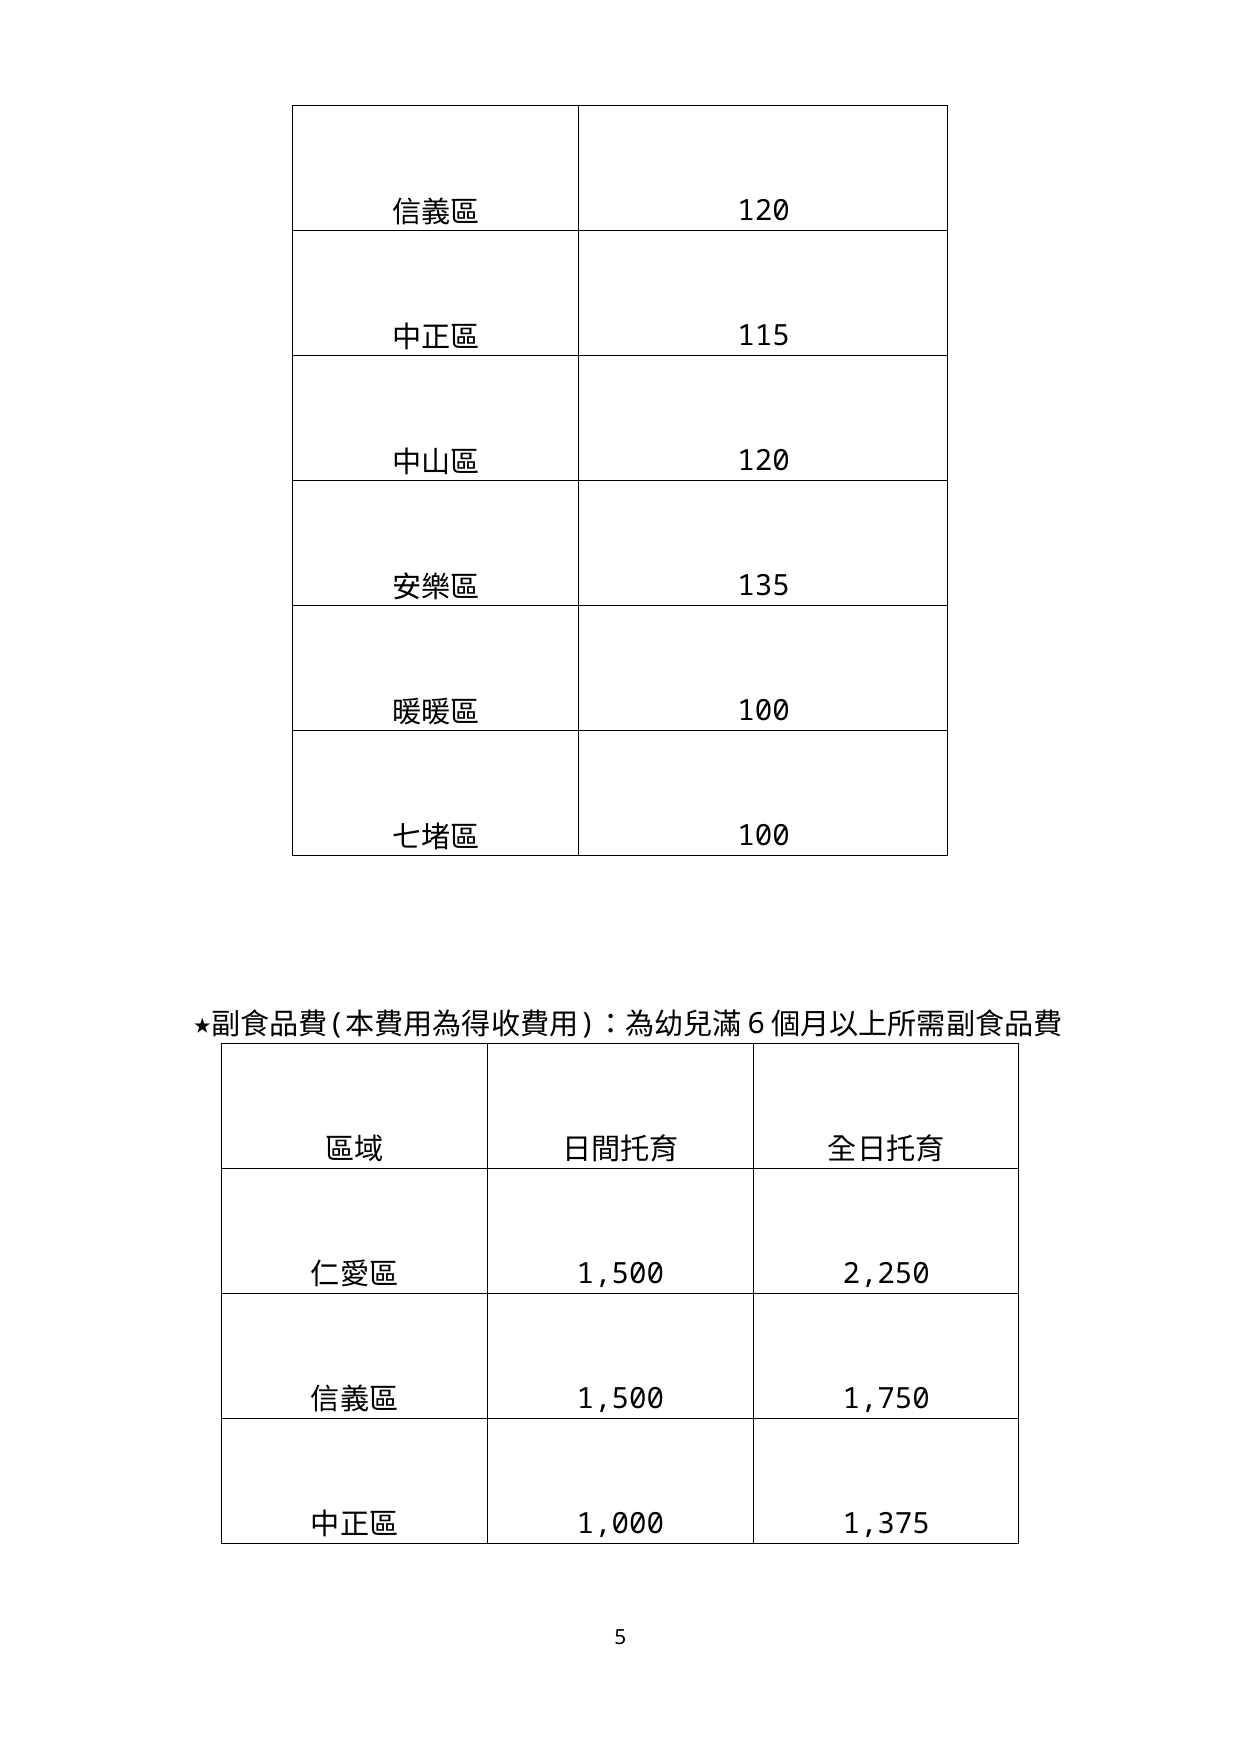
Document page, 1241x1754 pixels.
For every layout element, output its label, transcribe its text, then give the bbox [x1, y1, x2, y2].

table_cell 100 [579, 731, 947, 855]
text ★副食品費(本費用為得收費用)：為幼兒滿6個月以上所需副食品費 [193, 980, 1152, 1043]
table_cell 135 [579, 481, 947, 605]
table_cell 暖暖區 [293, 606, 578, 730]
table_cell 1,500 [488, 1169, 753, 1293]
table_cell 120 [579, 356, 947, 480]
table_cell 仁愛區 [222, 1169, 487, 1293]
table_cell 100 [579, 606, 947, 730]
table_cell 中山區 [293, 356, 578, 480]
table_cell 115 [579, 231, 947, 355]
table_cell 1,375 [754, 1419, 1018, 1543]
table_cell 120 [579, 106, 947, 230]
table_cell 1,750 [754, 1294, 1018, 1418]
table_cell 安樂區 [293, 481, 578, 605]
table_cell 信義區 [293, 106, 578, 230]
table_cell 中正區 [293, 231, 578, 355]
table_cell 1,500 [488, 1294, 753, 1418]
table_header 全日托育 [754, 1044, 1018, 1168]
table_header 區域 [222, 1044, 487, 1168]
table_cell 中正區 [222, 1419, 487, 1543]
table_cell 1,000 [488, 1419, 753, 1543]
table_cell 信義區 [222, 1294, 487, 1418]
table_header 日間托育 [488, 1044, 753, 1168]
table_cell 2,250 [754, 1169, 1018, 1293]
table_cell 七堵區 [293, 731, 578, 855]
